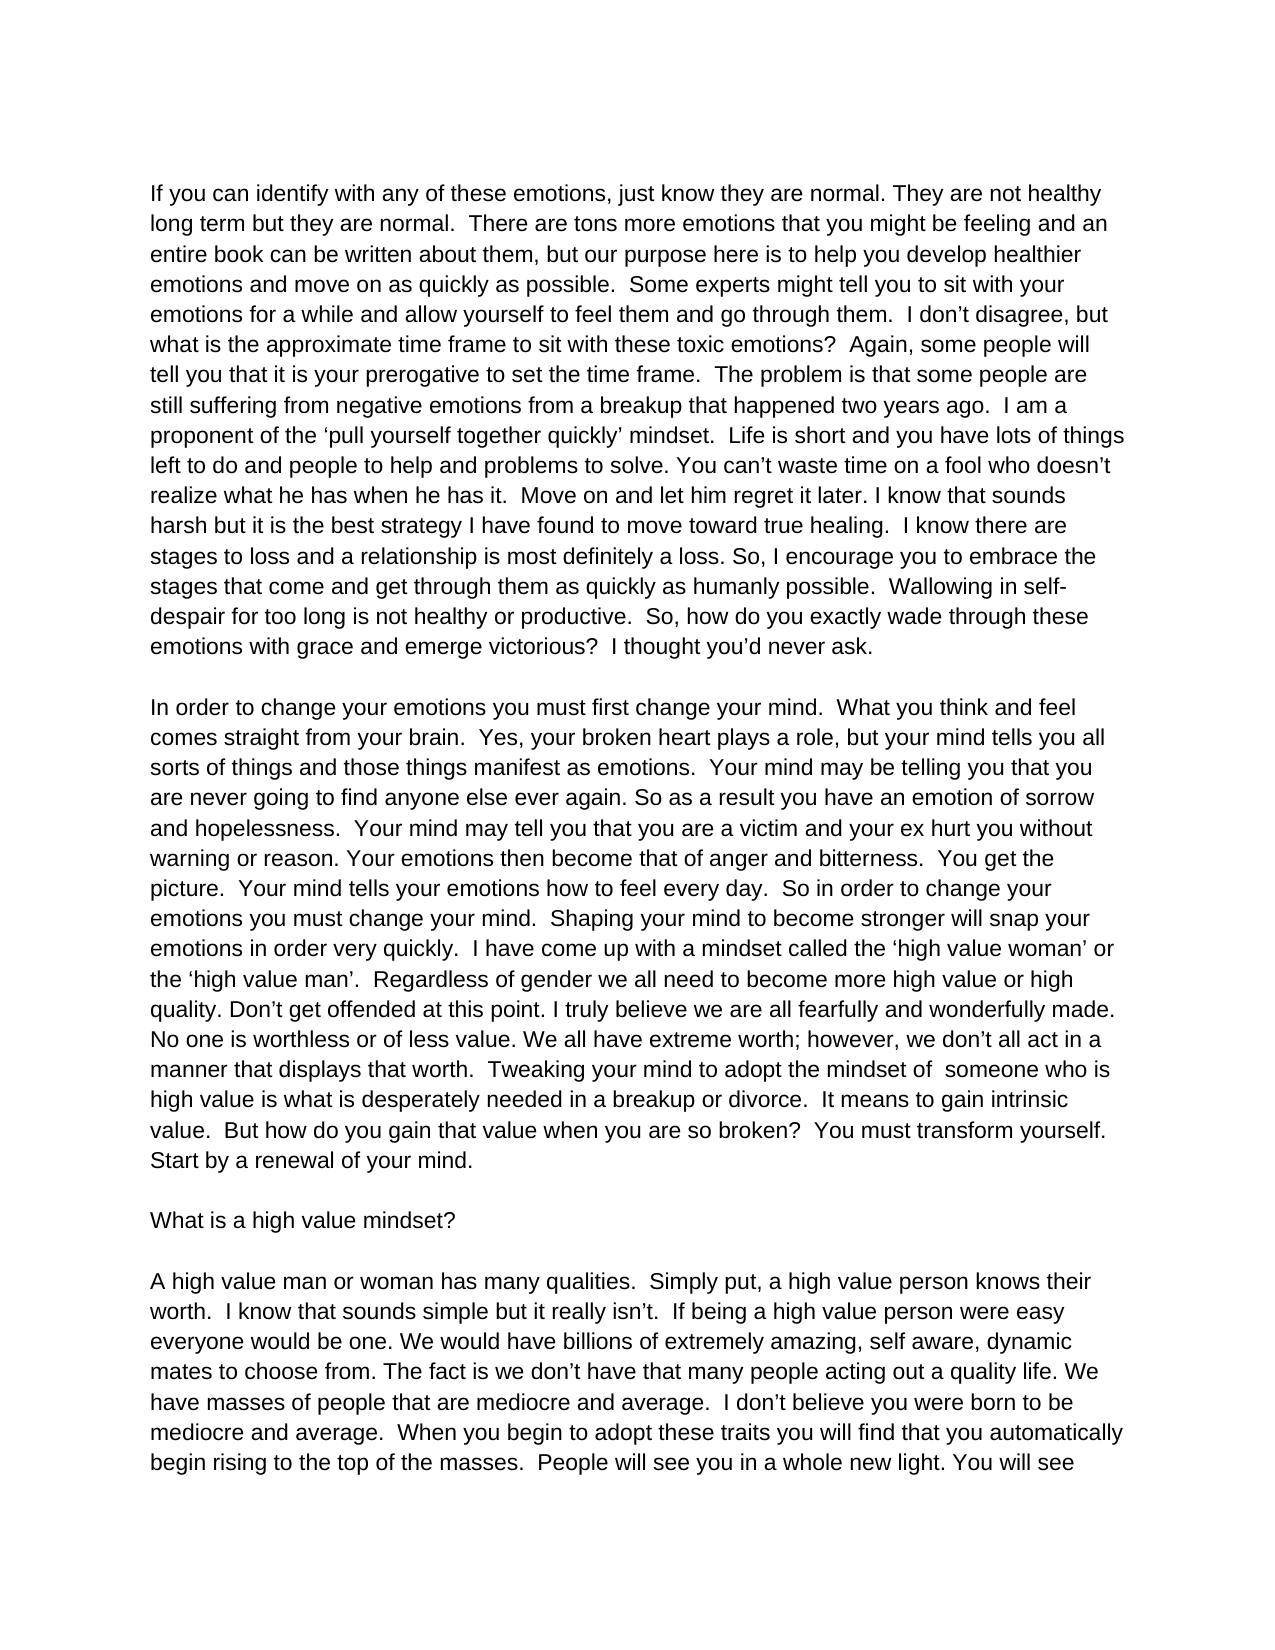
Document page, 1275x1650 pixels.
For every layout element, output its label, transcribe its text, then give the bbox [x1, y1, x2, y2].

text What is a high value mindset? [150, 1207, 1125, 1234]
text A high value man or woman has many qualities. Simply put, a high value person knows their worth. I know that sounds simple but it really isn’t. If being a high value person were easy everyone would be one. We would have billions of extremely amazing, self aware, dynamic mates to choose from. The fact is we don’t have that many people acting out a quality life. We have masses of people that are mediocre and average. I don’t believe you were born to be mediocre and average. When you begin to adopt these traits you will find that you automatically begin rising to the top of the masses. People will see you in a whole new light. You will see [150, 1268, 1125, 1475]
text In order to change your emotions you must first change your mind. What you think and feel comes straight from your brain. Yes, your broken heart plays a role, but your mind tells you all sorts of things and those things manifest as emotions. Your mind may be telling you that you are never going to find anyone else ever again. So as a result you have an emotion of sorrow and hopelessness. Your mind may tell you that you are a victim and your ex hurt you without warning or reason. Your emotions then become that of anger and bitterness. You get the picture. Your mind tells your emotions how to feel every day. So in order to change your emotions you must change your mind. Shaping your mind to become stronger will snap your emotions in order very quickly. I have come up with a mindset called the ‘high value woman’ or the ‘high value man’. Regardless of gender we all need to become more high value or high quality. Don’t get offended at this point. I truly believe we are all fearfully and wonderfully made. No one is worthless or of less value. We all have extreme worth; however, we don’t all act in a manner that displays that worth. Tweaking your mind to adopt the mindset of someone who is high value is what is desperately needed in a breakup or divorce. It means to gain intrinsic value. But how do you gain that value when you are so broken? You must transform yourself. Start by a renewal of your mind. [150, 694, 1125, 1173]
text If you can identify with any of these emotions, just know they are normal. They are not healthy long term but they are normal. There are tons more emotions that you might be feeling and an entire book can be written about them, but our purpose here is to help you develop healthier emotions and move on as quickly as possible. Some experts might tell you to sit with your emotions for a while and allow yourself to feel them and go through them. I don’t disagree, but what is the approximate time frame to sit with these toxic emotions? Again, some people will tell you that it is your prerogative to set the time frame. The problem is that some people are still suffering from negative emotions from a breakup that happened two years ago. I am a proponent of the ‘pull yourself together quickly’ mindset. Life is short and you have lots of things left to do and people to help and problems to solve. You can’t waste time on a fool who doesn’t realize what he has when he has it. Move on and let him regret it later. I know that sounds harsh but it is the best strategy I have found to move toward true healing. I know there are stages to loss and a relationship is most definitely a loss. So, I encourage you to embrace the stages that come and get through them as quickly as humanly possible. Wallowing in self-despair for too long is not healthy or productive. So, how do you exactly wade through these emotions with grace and emerge victorious? I thought you’d never ask. [150, 180, 1125, 660]
